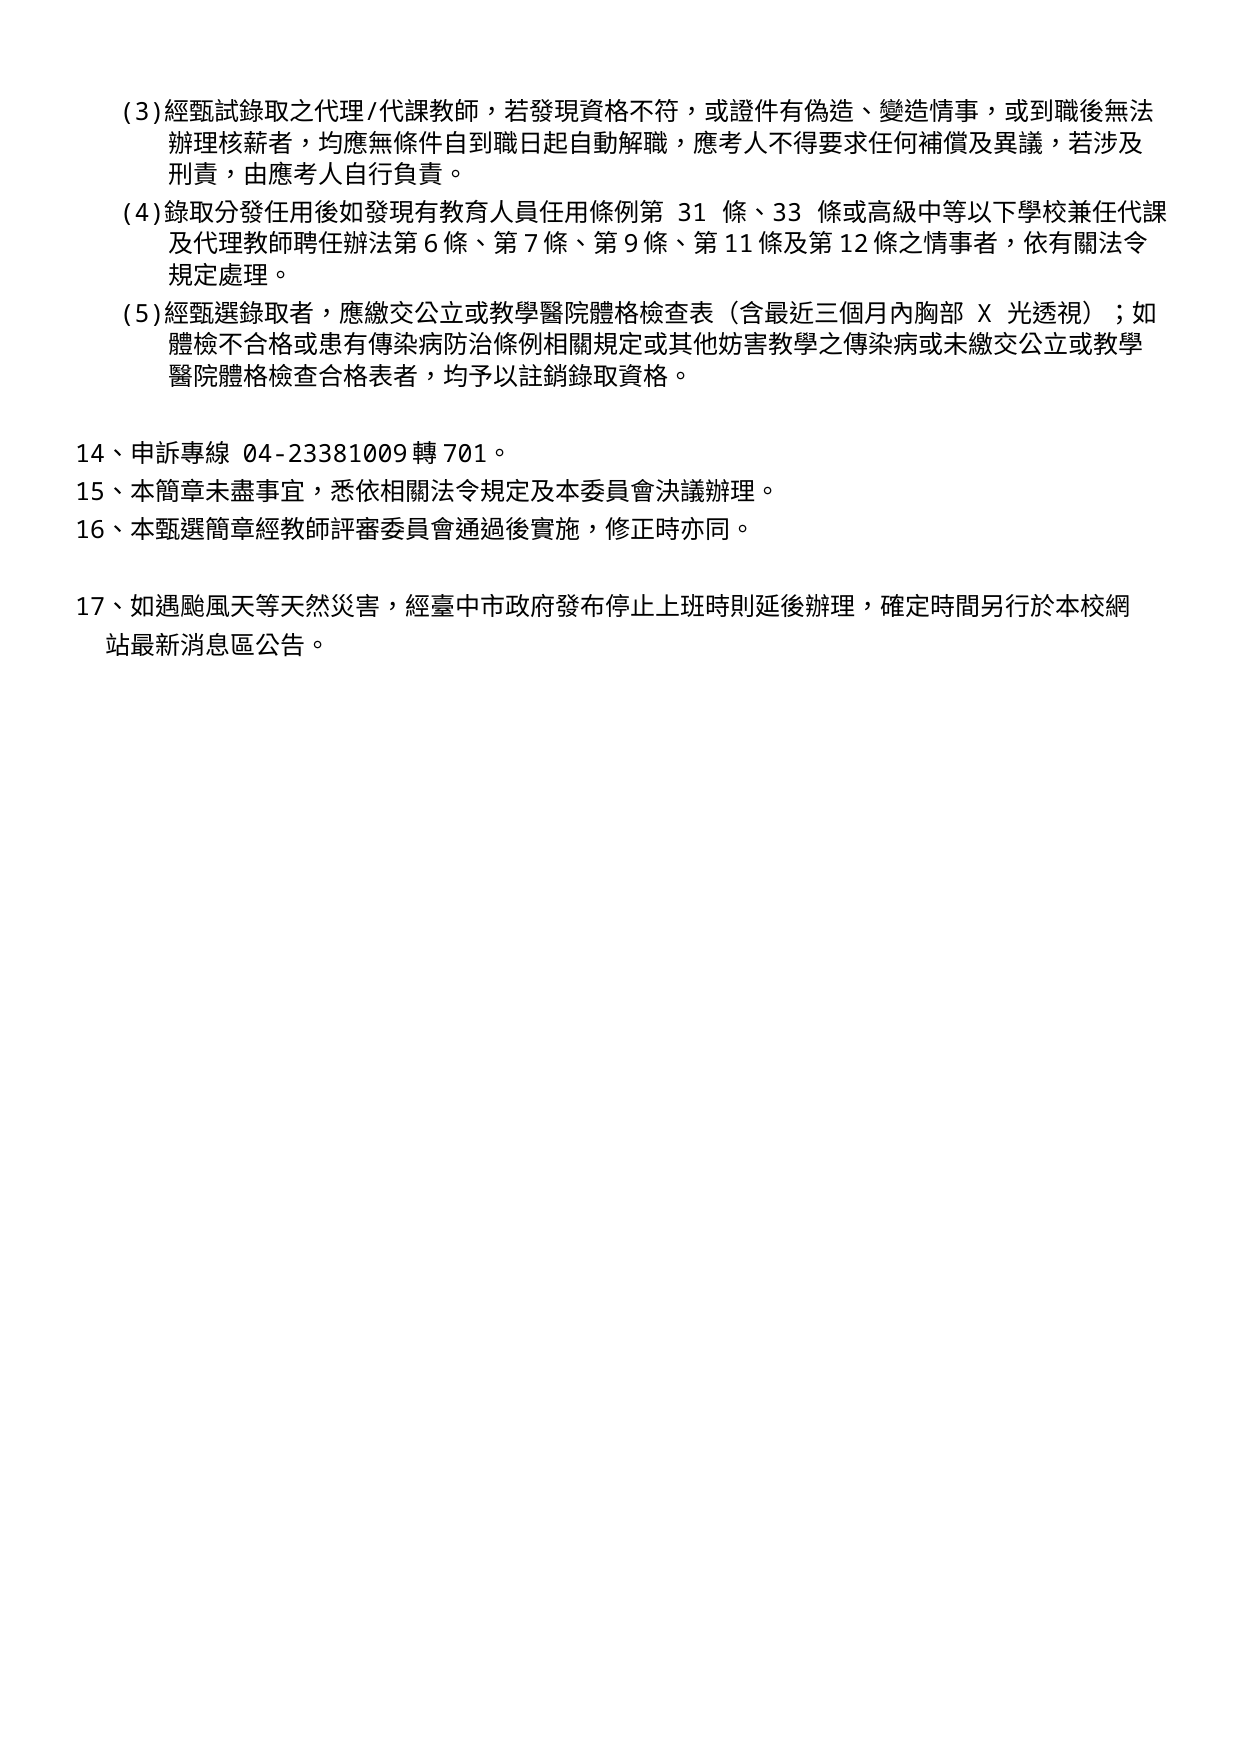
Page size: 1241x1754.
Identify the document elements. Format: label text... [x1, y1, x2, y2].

list 本簡章未盡事宜，悉依相關法令規定及本委員會決議辦理。 [75, 475, 1168, 507]
list 本甄選簡章經教師評審委員會通過後實施，修正時亦同。 [75, 514, 1168, 545]
list 經甄選錄取者，應繳交公立或教學醫院體格檢查表（含最近三個月內胸部 X 光透視）；如體檢不合格或患有傳染病防治條例相關規定或其他妨害教學之傳染病或未繳交公立或教學醫院體格檢查合格表者，均予以註銷錄取資格。 [119, 298, 1168, 391]
list 錄取分發任用後如發現有教育人員任用條例第 31 條、33 條或高級中等以下學校兼任代課及代理教師聘任辦法第6條、第7條、第9條、第11條及第12條之情事者，依有關法令規定處理。 [119, 197, 1168, 290]
text 站最新消息區公告。 [75, 629, 1168, 660]
list 申訴專線 04-23381009轉701。 [75, 437, 1168, 468]
list 如遇颱風天等天然災害，經臺中市政府發布停止上班時則延後辦理，確定時間另行於本校網 [75, 591, 1168, 622]
list 經甄試錄取之代理/代課教師，若發現資格不符，或證件有偽造、變造情事，或到職後無法辦理核薪者，均應無條件自到職日起自動解職，應考人不得要求任何補償及異議，若涉及刑責，由應考人自行負責。 [119, 96, 1168, 189]
